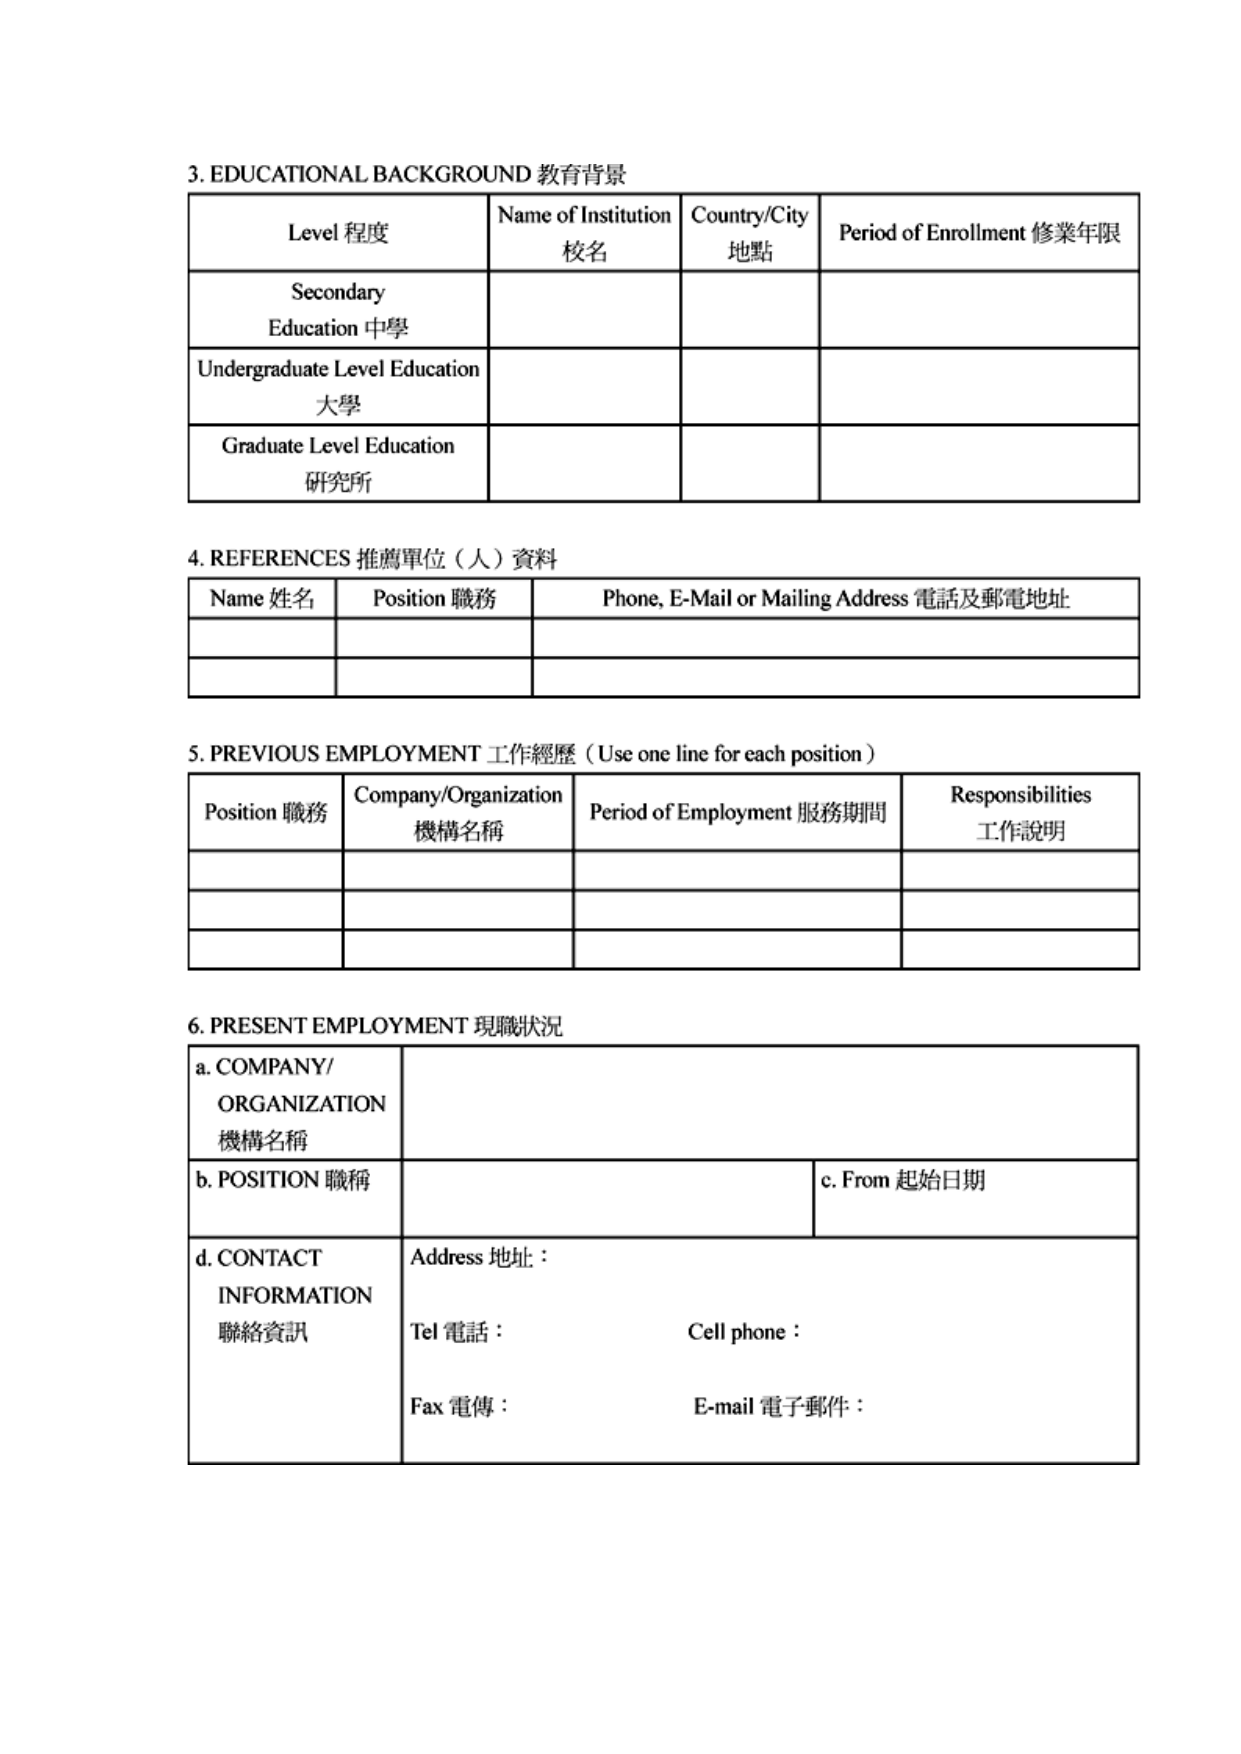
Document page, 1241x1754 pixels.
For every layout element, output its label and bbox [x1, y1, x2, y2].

picture [187, 164, 1141, 1465]
